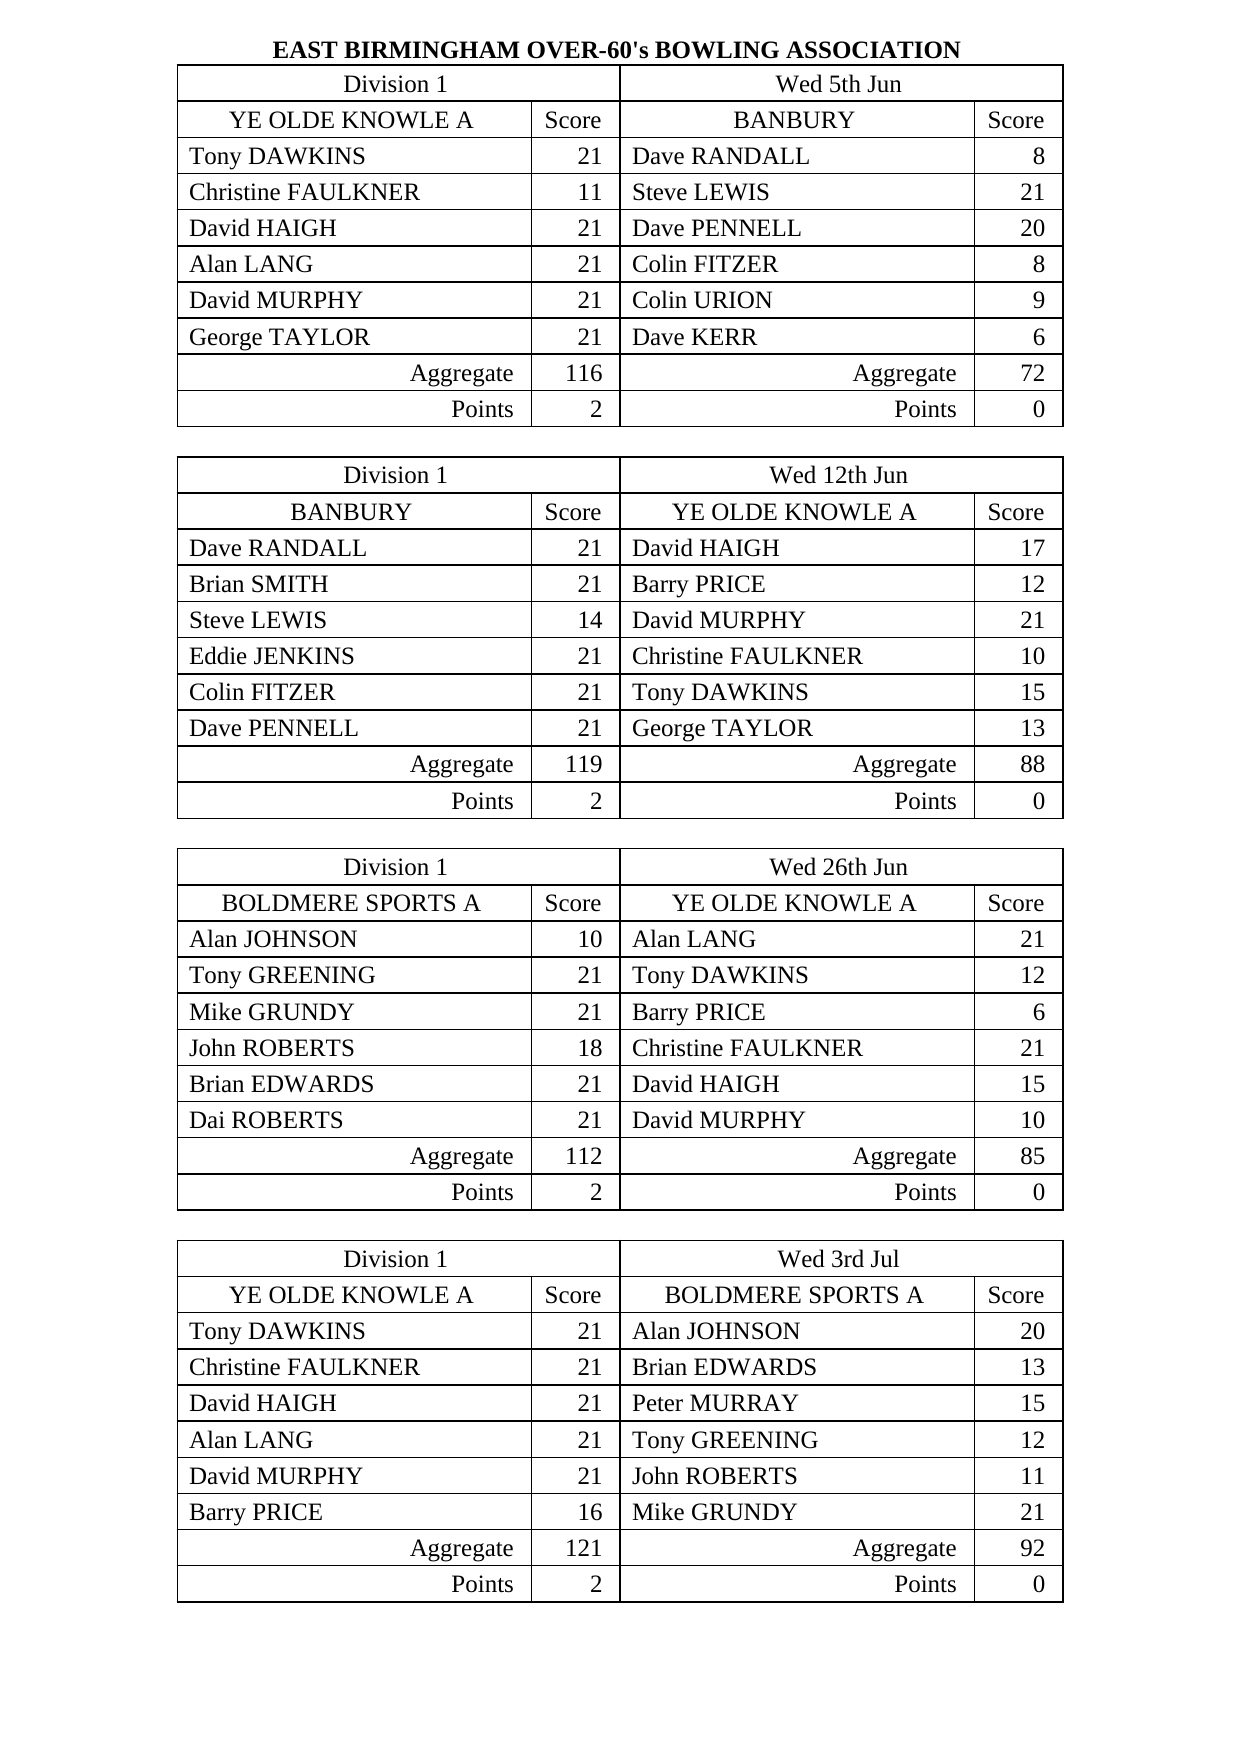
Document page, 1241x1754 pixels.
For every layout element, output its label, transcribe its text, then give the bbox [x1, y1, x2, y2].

table_cell Christine FAULKNER [621, 1030, 974, 1064]
table_cell Christine FAULKNER [178, 1350, 531, 1384]
table_cell Points [178, 1175, 531, 1209]
table_cell Dave PENNELL [178, 711, 531, 745]
table_header Division 1 [178, 849, 619, 884]
table_cell 119 [532, 747, 619, 781]
table_cell Aggregate [621, 1530, 974, 1565]
table_cell Score [532, 102, 619, 136]
table_cell Score [532, 886, 619, 920]
table_cell 2 [532, 783, 619, 817]
table_cell Tony DAWKINS [621, 958, 974, 992]
table_cell BOLDMERE SPORTS A [178, 886, 531, 920]
table_cell Tony DAWKINS [178, 1313, 531, 1348]
table_cell Alan LANG [621, 922, 974, 956]
table_cell 14 [532, 602, 619, 637]
table_cell Score [975, 1277, 1062, 1312]
table_cell 12 [975, 566, 1062, 601]
table_cell David MURPHY [621, 602, 974, 637]
table_cell 9 [975, 283, 1062, 317]
table_cell 21 [532, 675, 619, 709]
table_cell 11 [532, 174, 619, 209]
table_cell Points [621, 391, 974, 426]
table_cell 21 [532, 1386, 619, 1420]
table_cell Tony DAWKINS [178, 138, 531, 173]
table_cell 2 [532, 1566, 619, 1601]
table_cell Score [975, 886, 1062, 920]
table_cell Points [621, 783, 974, 817]
table_cell 21 [532, 711, 619, 745]
table_cell 92 [975, 1530, 1062, 1565]
table_cell 21 [532, 1458, 619, 1492]
table_cell Colin FITZER [621, 247, 974, 281]
table_cell Dave RANDALL [178, 530, 531, 564]
table_cell 21 [532, 566, 619, 601]
table_cell 20 [975, 210, 1062, 245]
table_cell Christine FAULKNER [621, 638, 974, 673]
table_cell 0 [975, 783, 1062, 817]
table_cell 21 [532, 1313, 619, 1348]
table_cell Dave PENNELL [621, 210, 974, 245]
table_cell 72 [975, 355, 1062, 389]
table_cell Mike GRUNDY [621, 1494, 974, 1529]
table_cell 13 [975, 711, 1062, 745]
table_cell 21 [532, 1066, 619, 1101]
table_cell 21 [532, 319, 619, 353]
table_cell Tony GREENING [621, 1422, 974, 1456]
table_cell Barry PRICE [621, 566, 974, 601]
table_cell John ROBERTS [621, 1458, 974, 1492]
table_cell 20 [975, 1313, 1062, 1348]
table_cell 21 [532, 1422, 619, 1456]
table_cell 21 [532, 1102, 619, 1137]
table_cell 8 [975, 138, 1062, 173]
table_cell 21 [532, 530, 619, 564]
table_header Wed 3rd Jul [621, 1241, 1062, 1276]
table_cell Christine FAULKNER [178, 174, 531, 209]
table_cell 21 [532, 247, 619, 281]
table_cell 21 [975, 922, 1062, 956]
table_cell 17 [975, 530, 1062, 564]
table_cell Points [621, 1175, 974, 1209]
table_cell BANBURY [178, 494, 531, 528]
table_header Wed 12th Jun [621, 458, 1062, 492]
table_header Wed 5th Jun [621, 66, 1062, 100]
table_cell BOLDMERE SPORTS A [621, 1277, 974, 1312]
table_cell George TAYLOR [621, 711, 974, 745]
table_cell 88 [975, 747, 1062, 781]
table_cell BANBURY [621, 102, 974, 136]
table_header Division 1 [178, 458, 619, 492]
table_cell David MURPHY [621, 1102, 974, 1137]
table_cell 2 [532, 1175, 619, 1209]
table_cell Colin URION [621, 283, 974, 317]
table_cell Score [532, 1277, 619, 1312]
table_header Division 1 [178, 66, 619, 100]
table_cell Tony DAWKINS [621, 675, 974, 709]
table_cell David HAIGH [178, 1386, 531, 1420]
table_cell Alan JOHNSON [621, 1313, 974, 1348]
table_cell Eddie JENKINS [178, 638, 531, 673]
table_cell Aggregate [621, 1138, 974, 1173]
table_cell Aggregate [178, 747, 531, 781]
table_cell 21 [532, 638, 619, 673]
table_cell Steve LEWIS [178, 602, 531, 637]
table_cell Aggregate [178, 1138, 531, 1173]
table_cell 6 [975, 994, 1062, 1028]
table_cell Score [975, 102, 1062, 136]
table_cell Barry PRICE [178, 1494, 531, 1529]
table_cell David MURPHY [178, 1458, 531, 1492]
table_cell 21 [532, 1350, 619, 1384]
table_cell 6 [975, 319, 1062, 353]
table_cell 21 [532, 994, 619, 1028]
table_header Division 1 [178, 1241, 619, 1276]
table_cell 0 [975, 1566, 1062, 1601]
table_cell 21 [975, 1030, 1062, 1064]
table_cell Brian EDWARDS [178, 1066, 531, 1101]
table_cell 21 [532, 958, 619, 992]
table_cell Score [975, 494, 1062, 528]
table_cell David MURPHY [178, 283, 531, 317]
table_cell 8 [975, 247, 1062, 281]
table_cell Aggregate [178, 355, 531, 389]
table_cell Dave RANDALL [621, 138, 974, 173]
table_cell Points [178, 783, 531, 817]
table_cell Dai ROBERTS [178, 1102, 531, 1137]
table_cell 21 [532, 138, 619, 173]
table_cell 121 [532, 1530, 619, 1565]
table_cell Alan LANG [178, 247, 531, 281]
table_cell Dave KERR [621, 319, 974, 353]
table_cell 18 [532, 1030, 619, 1064]
table_cell 116 [532, 355, 619, 389]
table_cell 16 [532, 1494, 619, 1529]
table_cell 15 [975, 1066, 1062, 1101]
table_cell 10 [532, 922, 619, 956]
table_cell Peter MURRAY [621, 1386, 974, 1420]
table_cell 21 [975, 602, 1062, 637]
table_cell 15 [975, 1386, 1062, 1420]
table_cell Alan LANG [178, 1422, 531, 1456]
table_cell 10 [975, 638, 1062, 673]
table_cell 0 [975, 1175, 1062, 1209]
table_cell Tony GREENING [178, 958, 531, 992]
table_cell Alan JOHNSON [178, 922, 531, 956]
table_cell 12 [975, 1422, 1062, 1456]
table_cell Aggregate [621, 747, 974, 781]
table_cell Aggregate [621, 355, 974, 389]
table_cell Brian EDWARDS [621, 1350, 974, 1384]
table_cell 12 [975, 958, 1062, 992]
table_cell David HAIGH [621, 1066, 974, 1101]
table_cell YE OLDE KNOWLE A [621, 494, 974, 528]
table_cell 21 [975, 1494, 1062, 1529]
table_cell Points [178, 1566, 531, 1601]
table_cell David HAIGH [621, 530, 974, 564]
table_cell YE OLDE KNOWLE A [621, 886, 974, 920]
table_cell David HAIGH [178, 210, 531, 245]
table_cell 15 [975, 675, 1062, 709]
table_cell 112 [532, 1138, 619, 1173]
table_cell 2 [532, 391, 619, 426]
table_cell 10 [975, 1102, 1062, 1137]
table_header Wed 26th Jun [621, 849, 1062, 884]
table_cell 0 [975, 391, 1062, 426]
table_cell Mike GRUNDY [178, 994, 531, 1028]
table_cell Colin FITZER [178, 675, 531, 709]
table_cell George TAYLOR [178, 319, 531, 353]
table_cell YE OLDE KNOWLE A [178, 1277, 531, 1312]
table_cell Points [621, 1566, 974, 1601]
table_cell 21 [532, 283, 619, 317]
table_cell 85 [975, 1138, 1062, 1173]
table_cell Barry PRICE [621, 994, 974, 1028]
table_cell 11 [975, 1458, 1062, 1492]
table_cell John ROBERTS [178, 1030, 531, 1064]
table_cell 21 [975, 174, 1062, 209]
table_cell Points [178, 391, 531, 426]
table_cell YE OLDE KNOWLE A [178, 102, 531, 136]
table_cell Score [532, 494, 619, 528]
table_cell 21 [532, 210, 619, 245]
table_cell Aggregate [178, 1530, 531, 1565]
table_cell 13 [975, 1350, 1062, 1384]
table_cell Steve LEWIS [621, 174, 974, 209]
table_cell Brian SMITH [178, 566, 531, 601]
